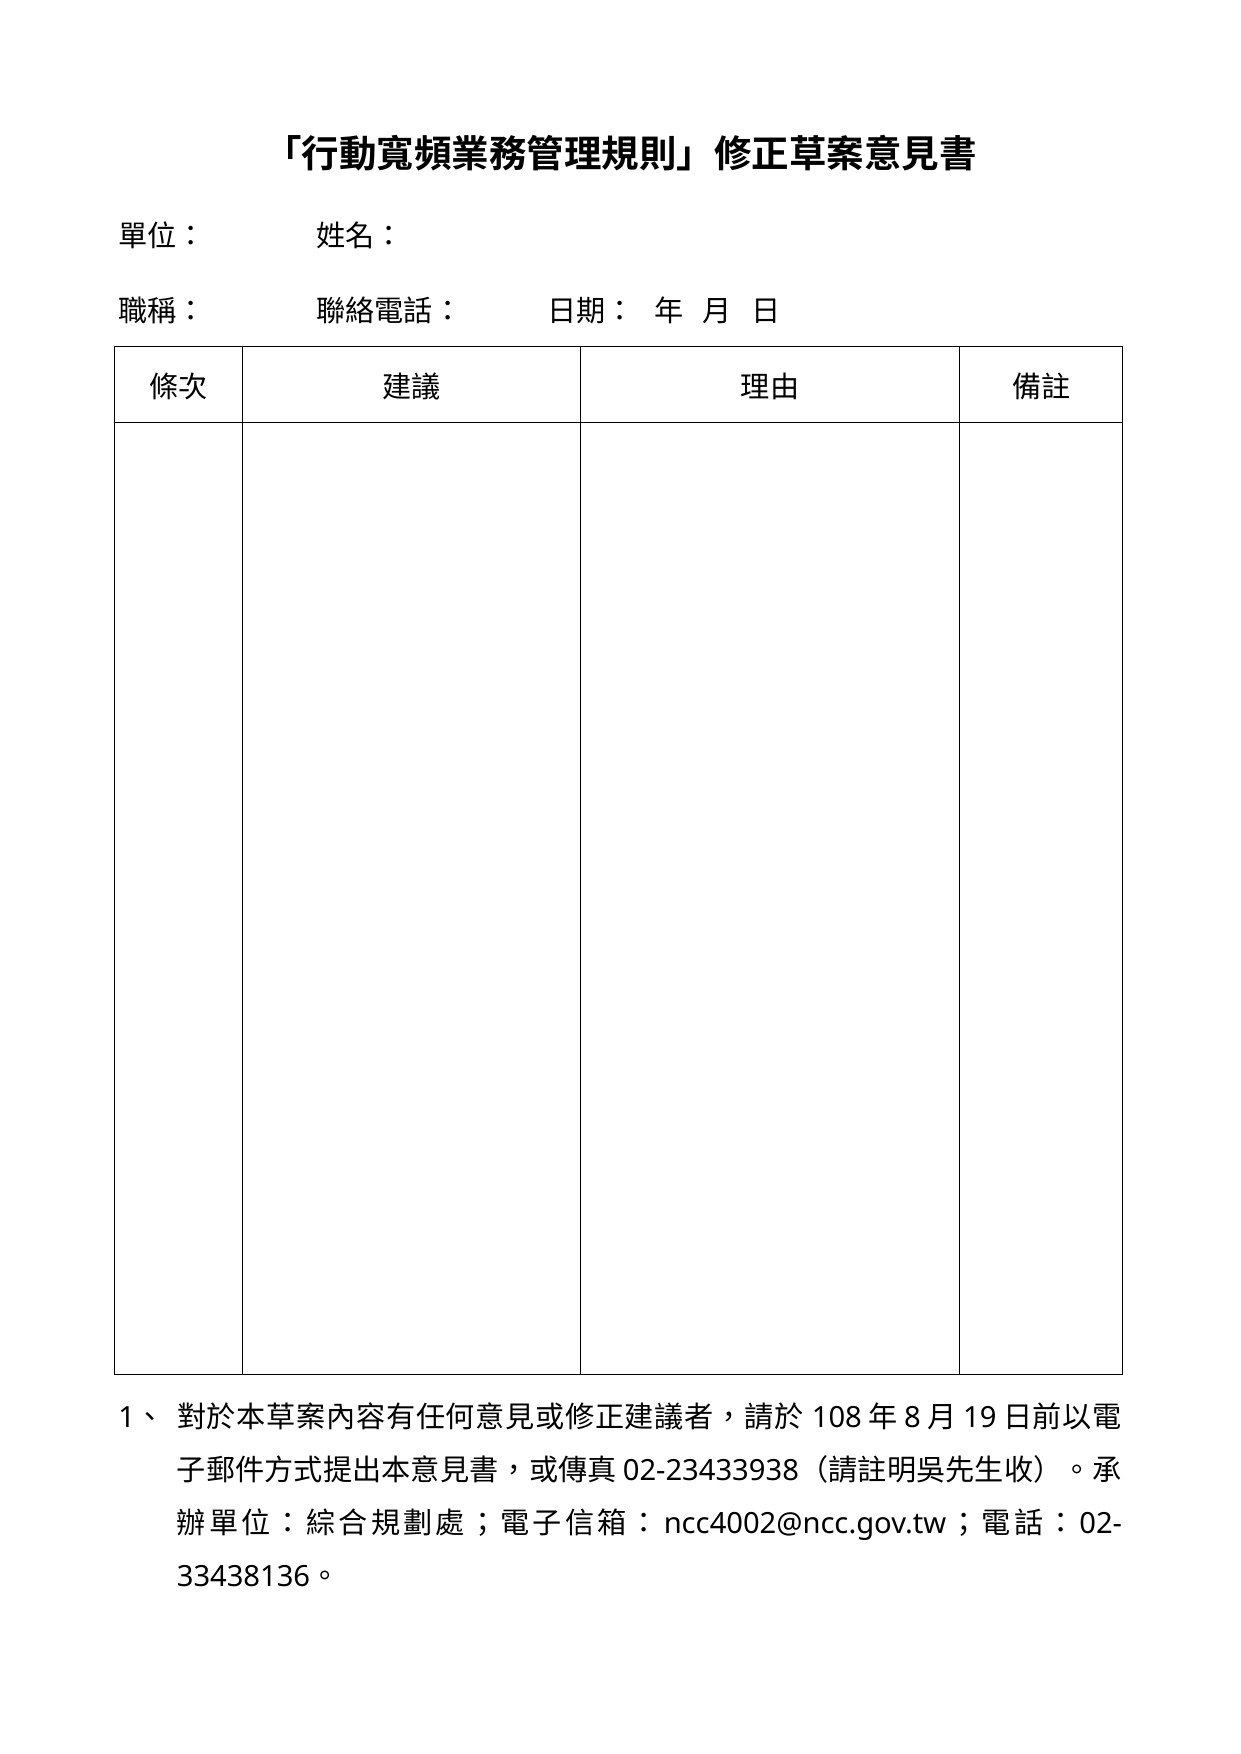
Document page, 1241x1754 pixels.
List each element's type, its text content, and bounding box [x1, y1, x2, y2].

table_cell [243, 423, 580, 1374]
text 單位： 姓名： [118, 196, 1122, 271]
table_header 備註 [960, 347, 1122, 422]
table_header 條次 [115, 347, 242, 422]
table_cell [960, 423, 1122, 1374]
table_header 建議 [243, 347, 580, 422]
table_cell [115, 423, 242, 1374]
text 職稱： 聯絡電話： 日期： 年 月 日 [118, 271, 1122, 346]
table_header 理由 [581, 347, 959, 422]
text 「行動寬頻業務管理規則」修正草案意見書 [118, 127, 1122, 177]
list 對於本草案內容有任何意見或修正建議者，請於108年8月19日前以電子郵件方式提出本意見書，或傳真02-23433938（請註明吳先生收）。承辦單位：綜合規劃處；電子信箱：ncc4002@ncc.gov.tw；電話：02-33438136。 [118, 1393, 1122, 1594]
table_cell [581, 423, 959, 1374]
